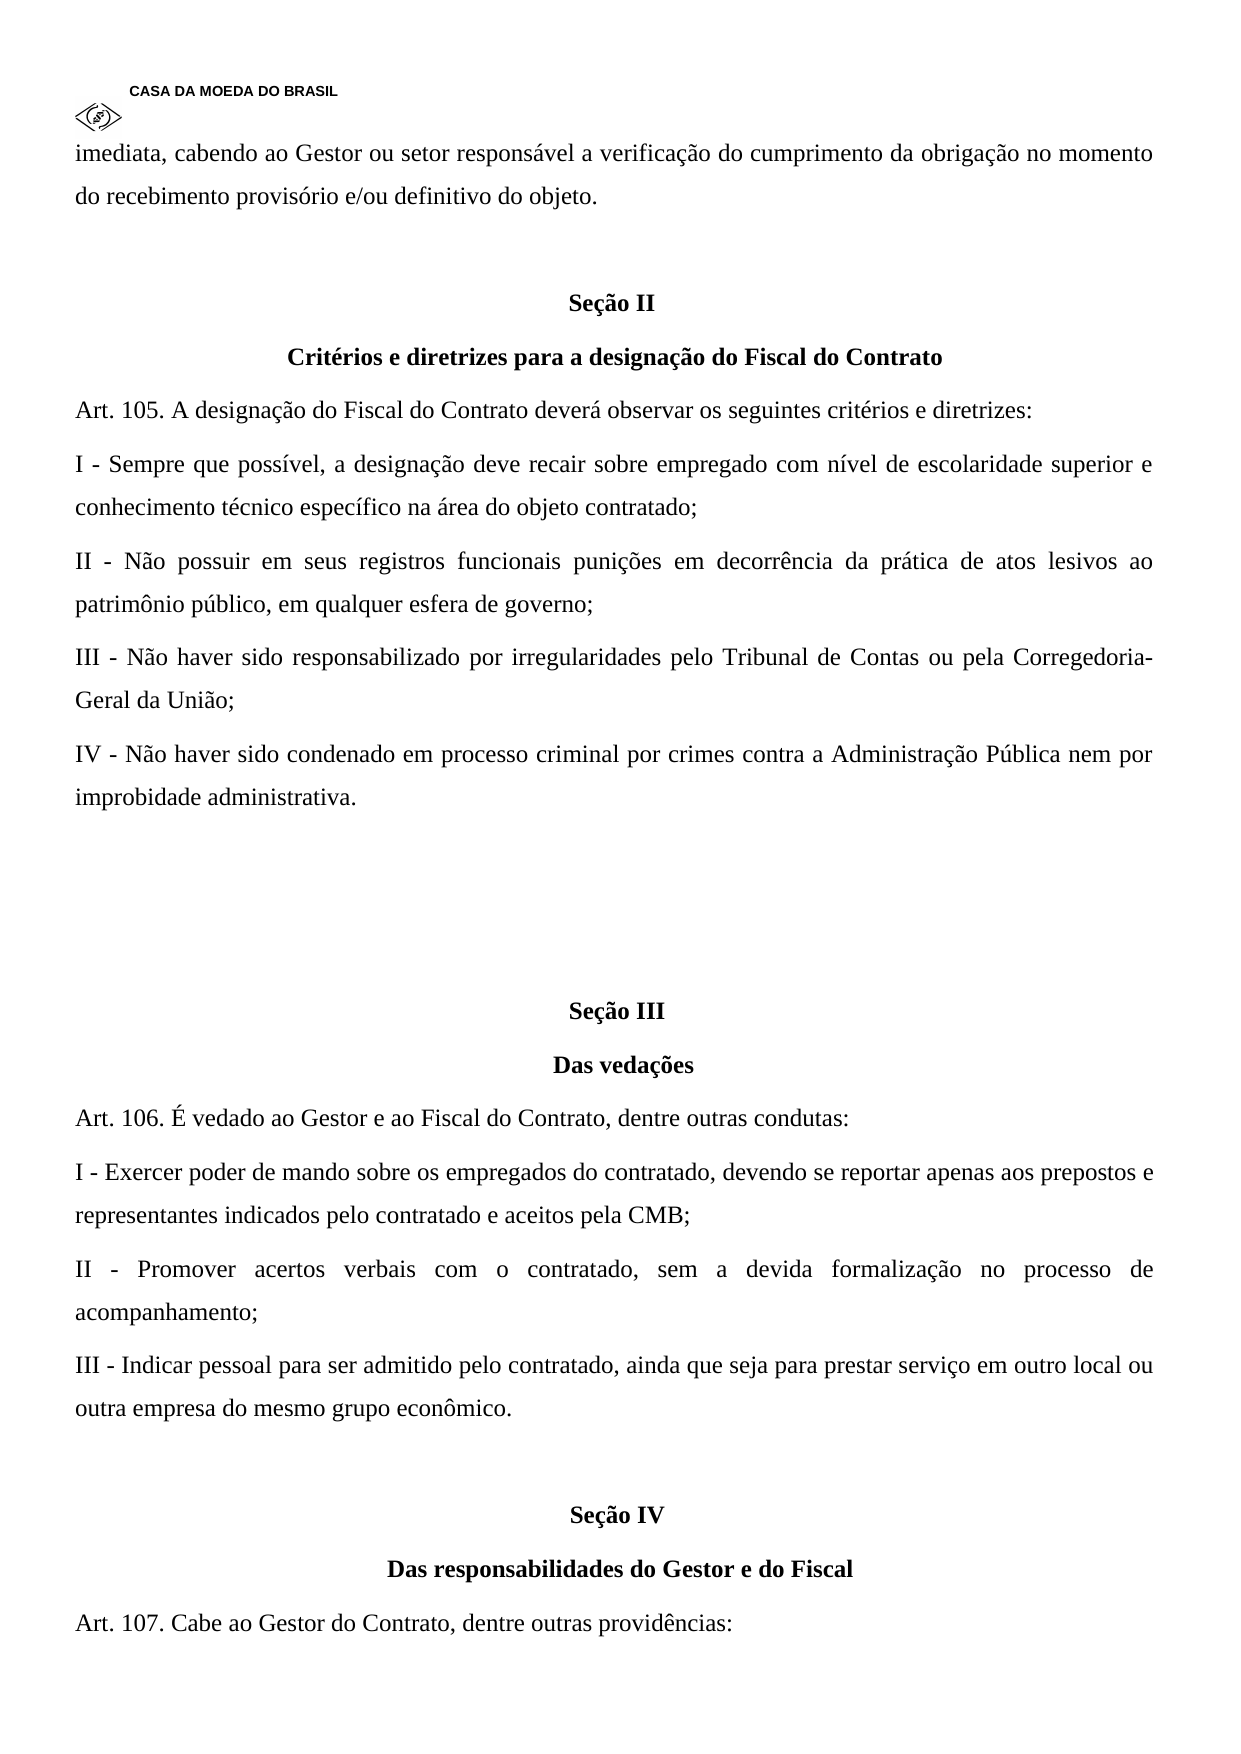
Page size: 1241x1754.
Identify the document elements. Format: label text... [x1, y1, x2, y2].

text Critérios e diretrizes para a designação do Fiscal do Contrato [75, 342, 1154, 371]
text I - Sempre que possível, a designação deve recair sobre empregado com nível de escolaridade superior e conhecimento técnico específico na área do objeto contratado; [75, 449, 1154, 521]
text Seção III [75, 996, 1165, 1025]
text II - Não possuir em seus registros funcionais punições em decorrência da prática de atos lesivos ao patrimônio público, em qualquer esfera de governo; [75, 546, 1154, 618]
text Art. 105. A designação do Fiscal do Contrato deverá observar os seguintes critérios e diretrizes: [75, 396, 1154, 424]
text Das vedações [75, 1050, 1165, 1079]
text Seção IV [75, 1501, 1165, 1529]
text Das responsabilidades do Gestor e do Fiscal [75, 1554, 1165, 1583]
text imediata, cabendo ao Gestor ou setor responsável a verificação do cumprimento da obrigação no momento do recebimento provisório e/ou definitivo do objeto. [75, 138, 1154, 210]
text III - Não haver sido responsabilizado por irregularidades pelo Tribunal de Contas ou pela Corregedoria-Geral da União; [75, 642, 1154, 714]
text III - Indicar pessoal para ser admitido pelo contratado, ainda que seja para prestar serviço em outro local ou outra empresa do mesmo grupo econômico. [75, 1350, 1154, 1422]
text Seção II [75, 288, 1154, 317]
text II - Promover acertos verbais com o contratado, sem a devida formalização no processo de acompanhamento; [75, 1254, 1154, 1326]
text Art. 107. Cabe ao Gestor do Contrato, dentre outras providências: [75, 1608, 1165, 1636]
text Art. 106. É vedado ao Gestor e ao Fiscal do Contrato, dentre outras condutas: [75, 1103, 1154, 1132]
text I - Exercer poder de mando sobre os empregados do contratado, devendo se reportar apenas aos prepostos e representantes indicados pelo contratado e aceitos pela CMB; [75, 1157, 1154, 1229]
text IV - Não haver sido condenado em processo criminal por crimes contra a Administração Pública nem por improbidade administrativa. [75, 739, 1154, 811]
